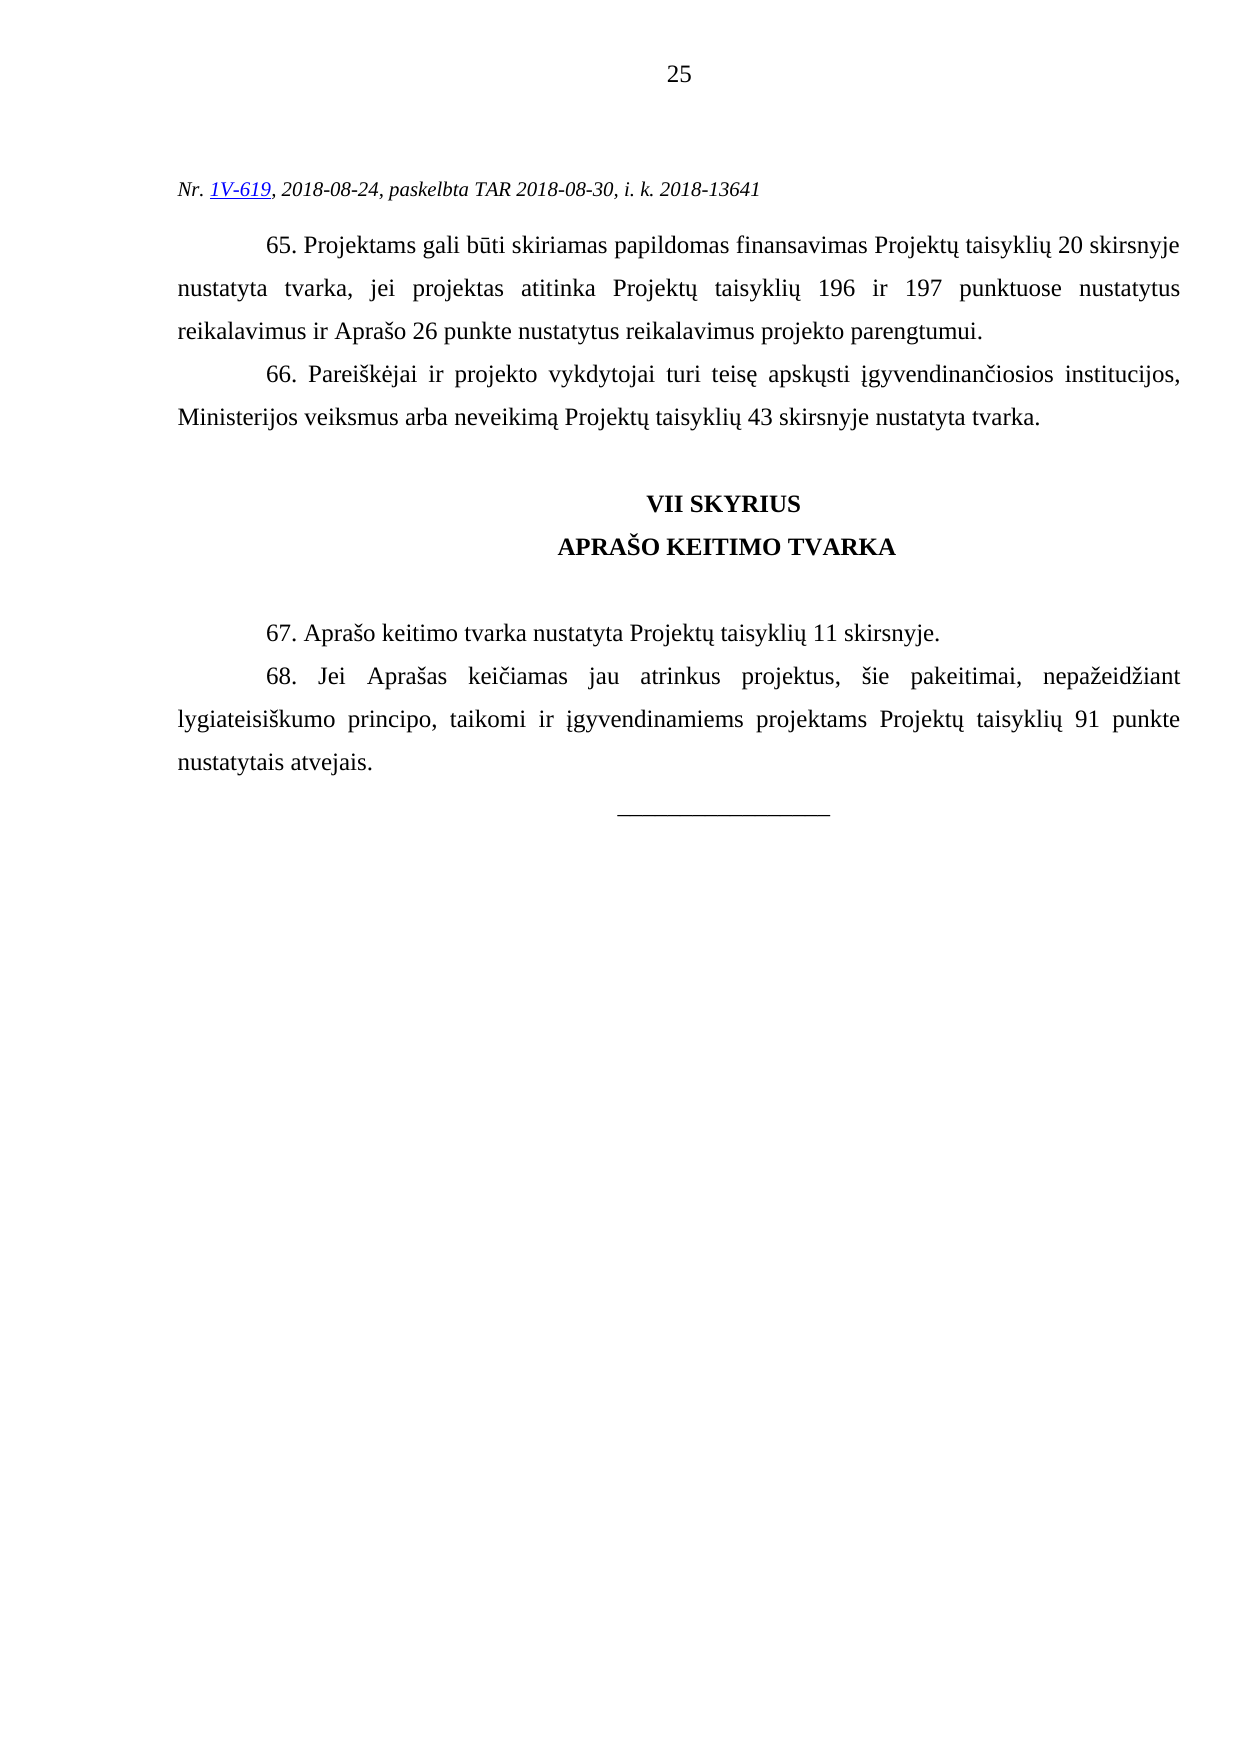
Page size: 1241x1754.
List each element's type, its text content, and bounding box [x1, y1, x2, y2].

text 68. Jei Aprašas keičiamas jau atrinkus projektus, šie pakeitimai, nepažeidžiant lygiateisiškumo principo, taikomi ir įgyvendinamiems projektams Projektų taisyklių 91 punkte nustatytais atvejais. [177, 661, 1181, 776]
text 66. Pareiškėjai ir projekto vykdytojai turi teisę apskųsti įgyvendinančiosios institucijos, Ministerijos veiksmus arba neveikimą Projektų taisyklių 43 skirsnyje nustatyta tvarka. [177, 359, 1181, 431]
text VII SKYRIUS [177, 489, 1181, 517]
text _________________ [177, 791, 1181, 819]
text 67. Aprašo keitimo tvarka nustatyta Projektų taisyklių 11 skirsnyje. [177, 618, 1181, 647]
text 65. Projektams gali būti skiriamas papildomas finansavimas Projektų taisyklių 20 skirsnyje nustatyta tvarka, jei projektas atitinka Projektų taisyklių 196 ir 197 punktuose nustatytus reikalavimus ir Aprašo 26 punkte nustatytus reikalavimus projekto parengtumui. [177, 230, 1181, 345]
text APRAŠO KEITIMO TVARKA [177, 532, 1181, 561]
text Nr. 1V-619, 2018-08-24, paskelbta TAR 2018-08-30, i. k. 2018-13641 [177, 177, 1181, 201]
